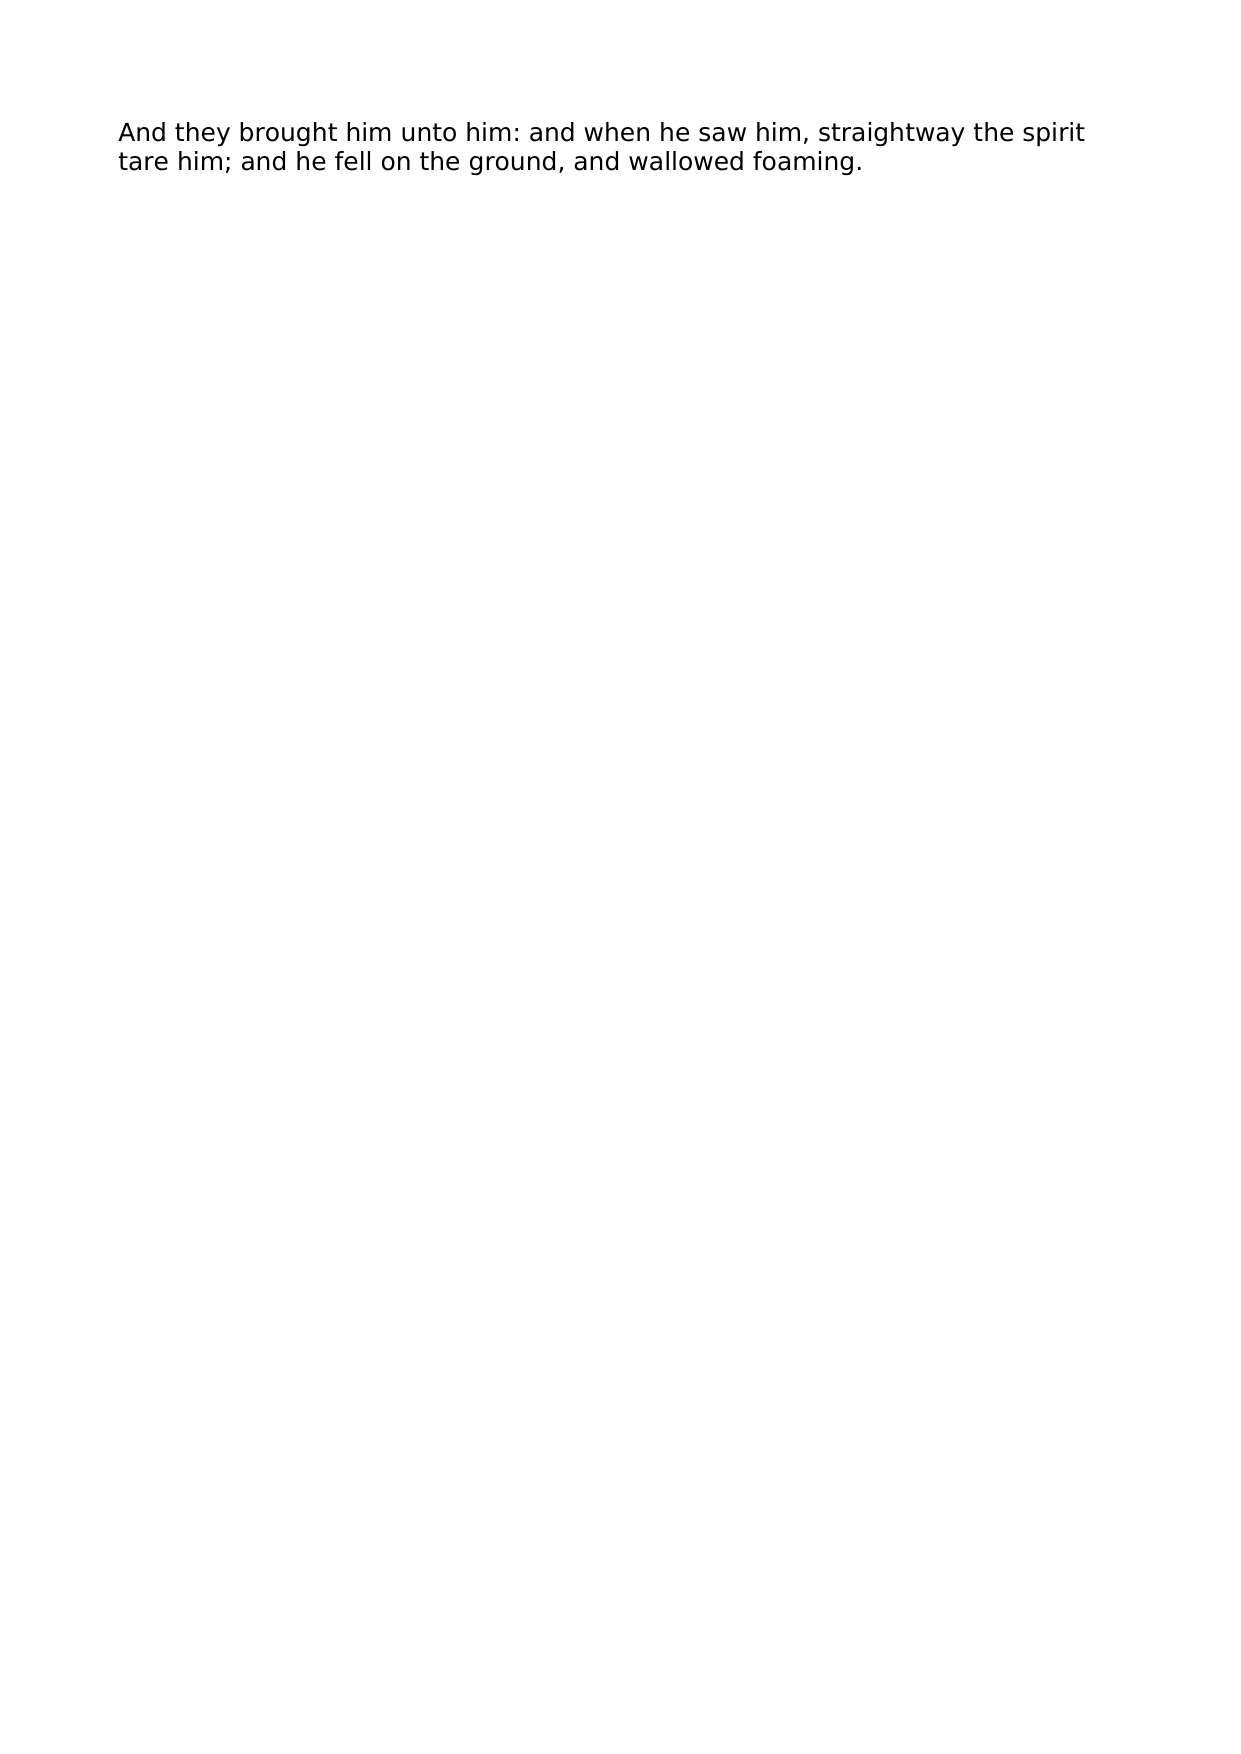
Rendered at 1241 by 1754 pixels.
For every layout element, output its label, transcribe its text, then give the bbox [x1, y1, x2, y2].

text And they brought him unto him: and when he saw him, straightway the spirit tare him; and he fell on the ground, and wallowed foaming. [118, 118, 1122, 176]
